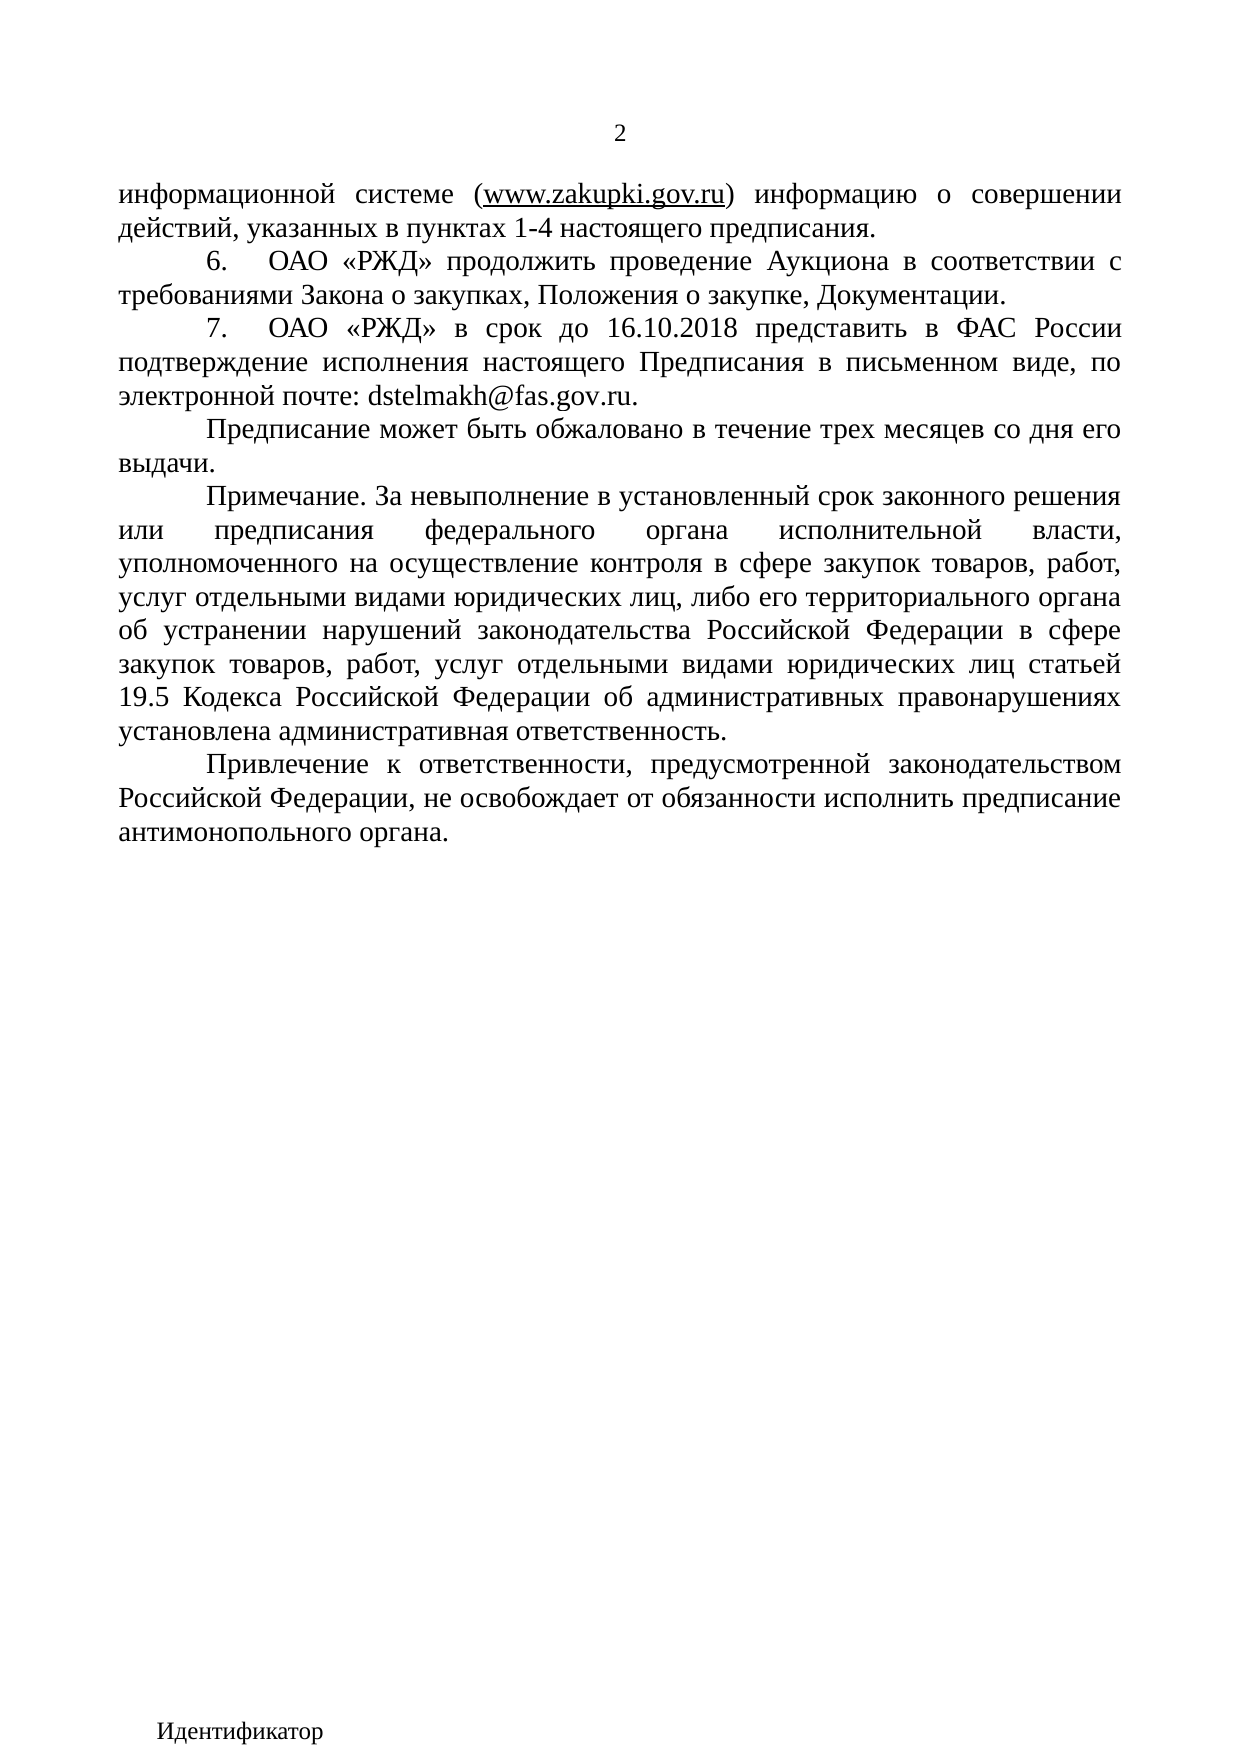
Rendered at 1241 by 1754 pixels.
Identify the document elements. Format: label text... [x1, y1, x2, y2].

text Предписание может быть обжаловано в течение трех месяцев со дня его выдачи. [118, 411, 1122, 478]
list информационной системе (www.zakupki.gov.ru) информацию о совершении действий, указанных в пунктах 1-4 настоящего предписания. [118, 176, 1122, 243]
list ОАО «РЖД» продолжить проведение Аукциона в соответствии с требованиями Закона о закупках, Положения о закупке, Документации. [118, 243, 1122, 311]
text Привлечение к ответственности, предусмотренной законодательством Российской Федерации, не освобождает от обязанности исполнить предписание антимонопольного органа. [118, 747, 1122, 847]
list ОАО «РЖД» в срок до 16.10.2018 представить в ФАС России подтверждение исполнения настоящего Предписания в письменном виде, по электронной почте: dstelmakh@fas.gov.ru. [118, 311, 1122, 411]
text Примечание. За невыполнение в установленный срок законного решения или предписания федерального органа исполнительной власти, уполномоченного на осуществление контроля в сфере закупок товаров, работ, услуг отдельными видами юридических лиц, либо его территориального органа об устранении нарушений законодательства Российской Федерации в сфере закупок товаров, работ, услуг отдельными видами юридических лиц статьей 19.5 Кодекса Российской Федерации об административных правонарушениях установлена административная ответственность. [118, 478, 1122, 747]
